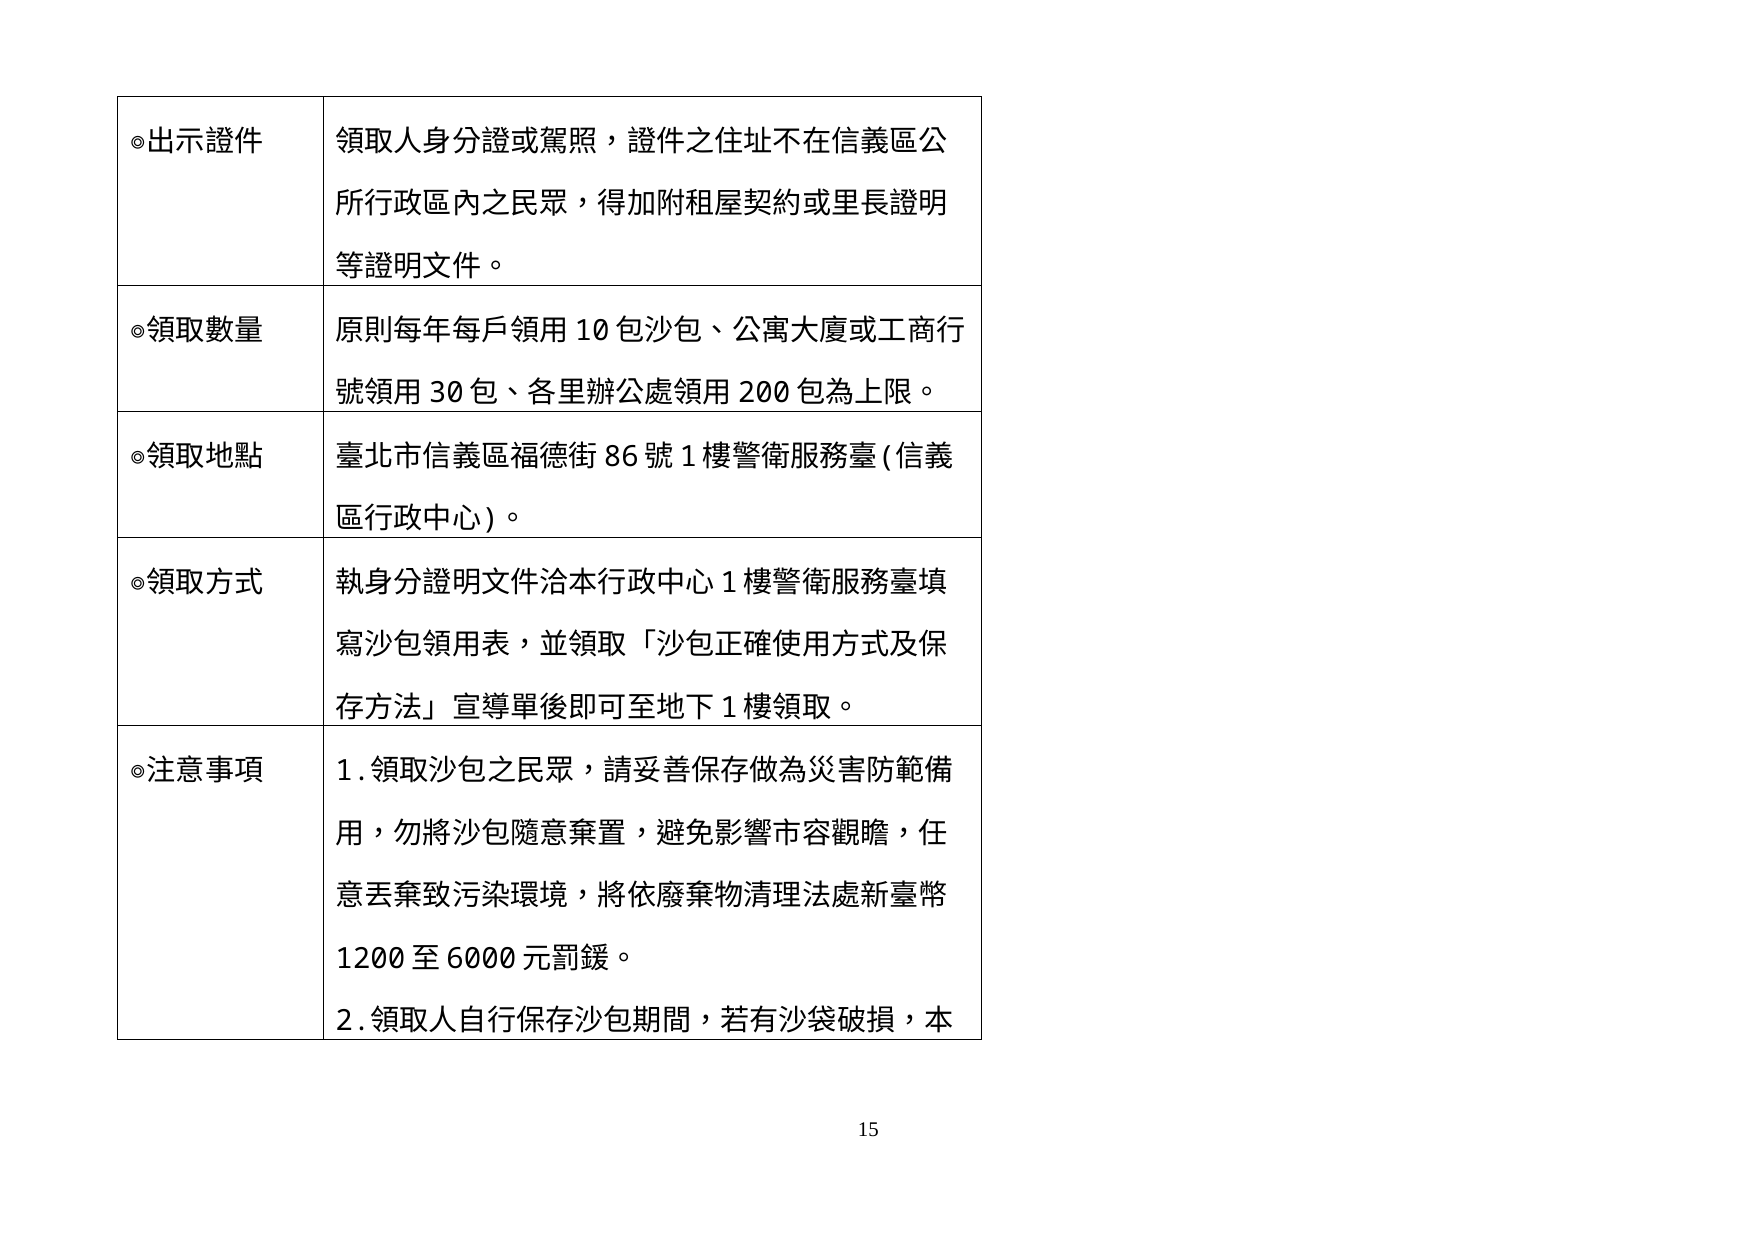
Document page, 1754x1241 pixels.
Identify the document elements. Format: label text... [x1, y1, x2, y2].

table_cell ◎領取地點 [118, 412, 323, 537]
table_cell 1.領取沙包之民眾，請妥善保存做為災害防範備用，勿將沙包隨意棄置，避免影響市容觀瞻，任意丟棄致污染環境，將依廢棄物清理法處新臺幣1200至6000元罰鍰。 2.領取人自行保存沙包期間，若有沙袋破損，本 [324, 726, 981, 1039]
table_cell 領取人身分證或駕照，證件之住址不在信義區公所行政區內之民眾，得加附租屋契約或里長證明等證明文件。 [324, 97, 981, 284]
table_cell 執身分證明文件洽本行政中心1樓警衛服務臺填寫沙包領用表，並領取「沙包正確使用方式及保存方法」宣導單後即可至地下1樓領取。 [324, 538, 981, 725]
table_cell ◎領取方式 [118, 538, 323, 725]
table_cell 原則每年每戶領用10包沙包、公寓大廈或工商行號領用30包、各里辦公處領用200包為上限。 [324, 286, 981, 411]
table_cell ◎出示證件 [118, 97, 323, 284]
table_cell ◎領取數量 [118, 286, 323, 411]
table_cell ◎注意事項 [118, 726, 323, 1039]
table_cell 臺北市信義區福德街86號1樓警衛服務臺(信義區行政中心)。 [324, 412, 981, 537]
